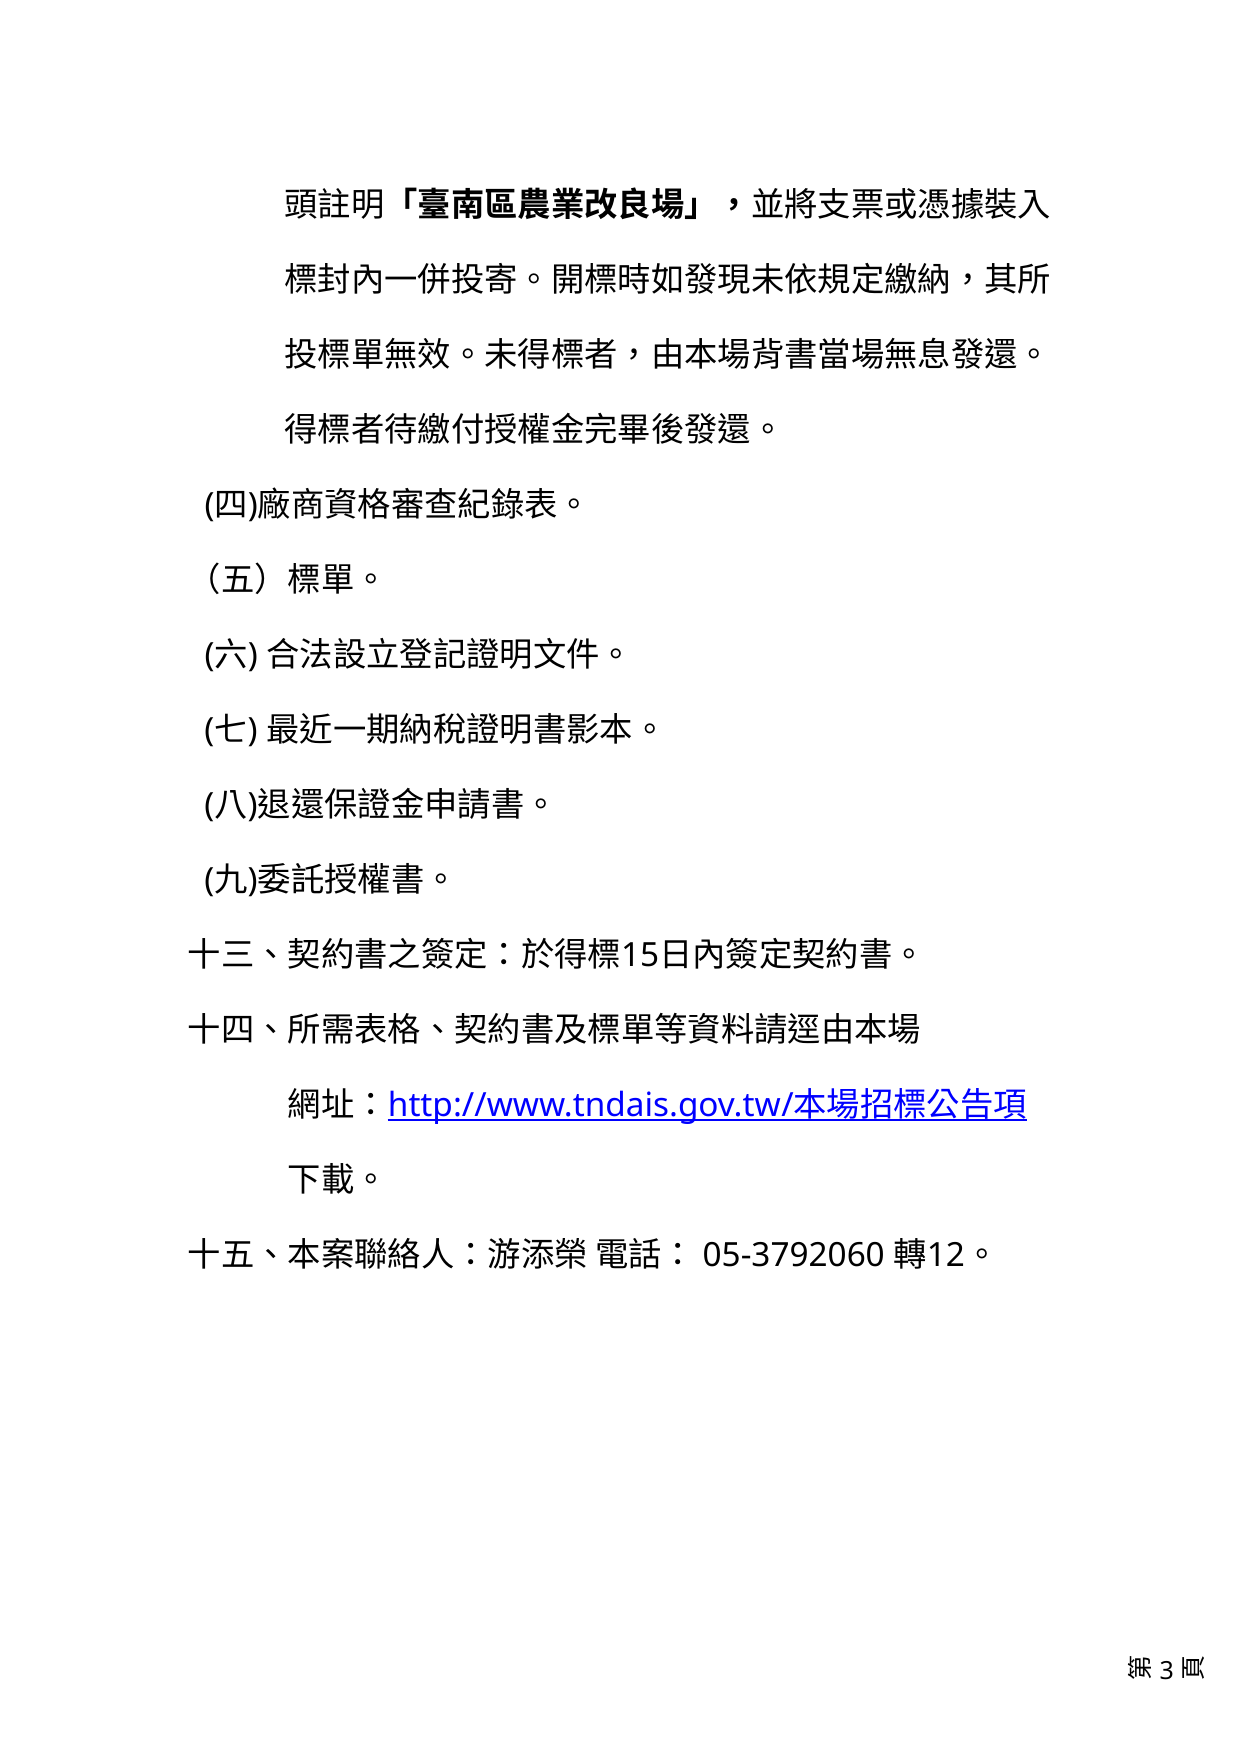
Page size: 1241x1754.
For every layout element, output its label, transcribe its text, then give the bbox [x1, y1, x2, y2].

text (六) 合法設立登記證明文件。 [204, 614, 1053, 689]
text (九)委託授權書。 [187, 839, 1053, 914]
text (三) 保證金應由廠商以現金匯入本場帳戶(金融機構名稱：中央銀行國庫局、金融機構代號：0000022、戶名：行政院農業委員會臺南區農業改良場、匯 款 帳 號：24511602120003)，並將收據正本裝入標封內；亦可用金融機構簽發之即期本票、即期支票或郵政匯票，惟應符合保證金暨其他擔保作業辦法規定之格式，抬頭註明「臺南區農業改良場」，並將支票或憑據裝入標封內一併投寄。開標時如發現未依規定繳納，其所投標單無效。未得標者，由本場背書當場無息發還。得標者待繳付授權金完畢後發還。 [187, 164, 1053, 464]
text 網址：http://www.tndais.gov.tw/本場招標公告項 下載。 [288, 1064, 1053, 1214]
text (四)廠商資格審查紀錄表。 [204, 464, 1053, 539]
text (七) 最近一期納稅證明書影本。 [187, 689, 1053, 764]
text 十五、本案聯絡人：游添榮 電話： 05-3792060 轉12。 [187, 1214, 1053, 1289]
text 十三、契約書之簽定：於得標15日內簽定契約書。 [187, 914, 1053, 989]
text 十四、所需表格、契約書及標單等資料請逕由本場 [187, 989, 1053, 1064]
text （五）標單。 [187, 539, 1053, 614]
text (八)退還保證金申請書。 [187, 764, 1053, 839]
